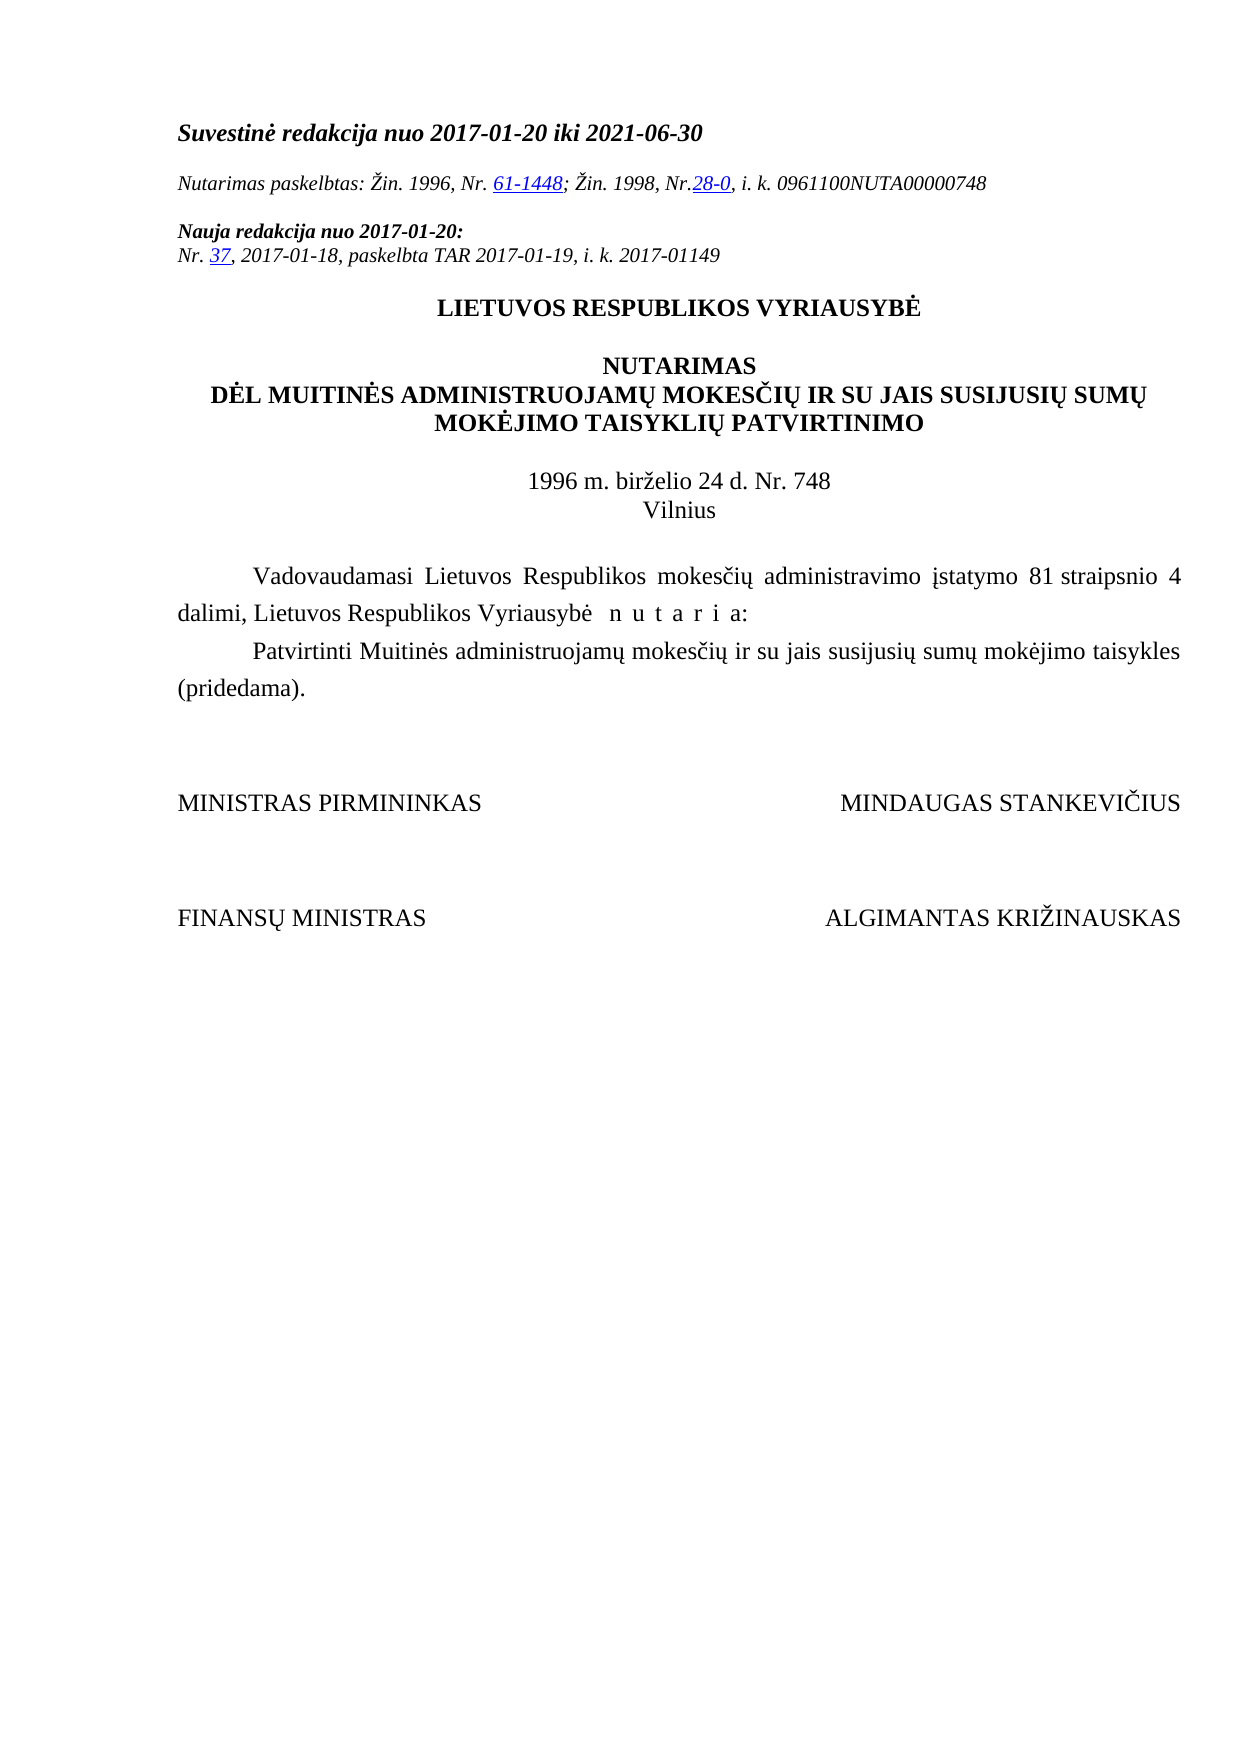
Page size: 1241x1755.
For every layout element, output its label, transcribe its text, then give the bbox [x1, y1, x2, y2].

text Patvirtinti Muitinės administruojamų mokesčių ir su jais susijusių sumų mokėjimo taisykles (pridedama). [177, 627, 1181, 702]
text Vilnius [177, 495, 1181, 523]
text LIETUVOS RESPUBLIKOS VYRIAUSYBĖ [177, 293, 1181, 322]
text Vadovaudamasi Lietuvos Respublikos mokesčių administravimo įstatymo 81 straipsnio 4 dalimi, Lietuvos Respublikos Vyriausybė nutaria: [177, 552, 1181, 627]
text Nr. 37, 2017-01-18, paskelbta TAR 2017-01-19, i. k. 2017-01149 [177, 243, 1181, 267]
text DĖL MUITINĖS ADMINISTRUOJAMŲ MOKESČIŲ IR SU JAIS SUSIJUSIŲ SUMŲ MOKĖJIMO TAISYKLIŲ PATVIRTINIMO [177, 380, 1181, 437]
text NUTARIMAS [177, 351, 1181, 380]
text 1996 m. birželio 24 d. Nr. 748 [177, 466, 1181, 495]
text Nauja redakcija nuo 2017-01-20: [177, 219, 1181, 243]
text Suvestinė redakcija nuo 2017-01-20 iki 2021-06-30 [177, 118, 1181, 147]
text FINANSŲ MINISTRAS ALGIMANTAS KRIŽINAUSKAS [177, 903, 1181, 932]
text MINISTRAS PIRMININKAS MINDAUGAS STANKEVIČIUS [177, 788, 1181, 817]
text Nutarimas paskelbtas: Žin. 1996, Nr. 61-1448; Žin. 1998, Nr.28-0, i. k. 0961100NUTA00000748 [177, 171, 1181, 195]
